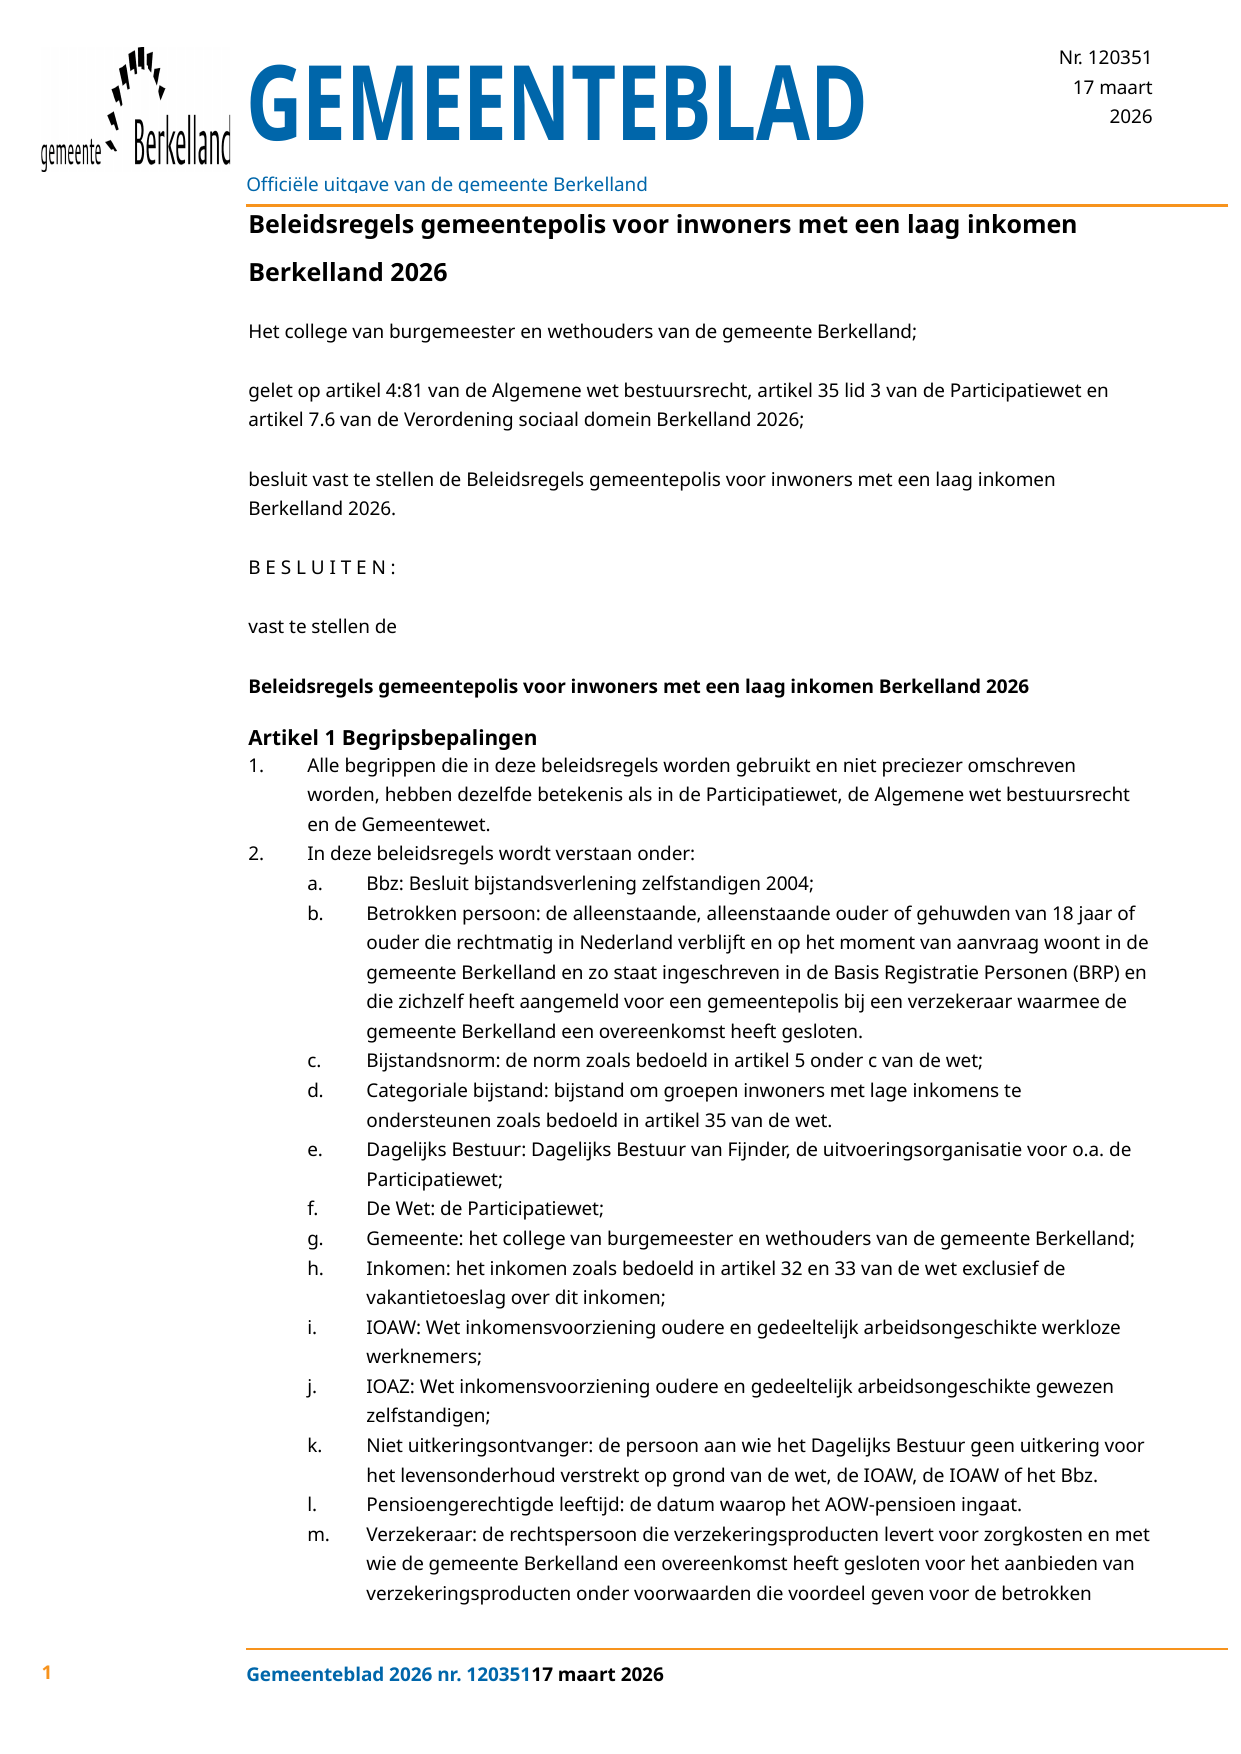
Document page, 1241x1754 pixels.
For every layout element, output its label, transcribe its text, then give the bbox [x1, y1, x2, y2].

list Categoriale bijstand: bijstand om groepen inwoners met lage inkomens te ondersteunen zoals bedoeld in artikel 35 van de wet. [307, 1077, 1152, 1132]
list Bbz: Besluit bijstandsverlening zelfstandigen 2004; [307, 870, 1152, 896]
list IOAZ: Wet inkomensvoorziening oudere en gedeeltelijk arbeidsongeschikte gewezen zelfstandigen; [307, 1373, 1152, 1428]
picture [41, 47, 231, 172]
text Artikel 1 Begripsbepalingen [248, 723, 1152, 752]
list IOAW: Wet inkomensvoorziening oudere en gedeeltelijk arbeidsongeschikte werkloze werknemers; [307, 1314, 1152, 1369]
text gelet op artikel 4:81 van de Algemene wet bestuursrecht, artikel 35 lid 3 van de Participatiewet en artikel 7.6 van de Verordening sociaal domein Berkelland 2026; [248, 377, 1152, 432]
list Dagelijks Bestuur: Dagelijks Bestuur van Fijnder, de uitvoeringsorganisatie voor o.a. de Participatiewet; [307, 1136, 1152, 1192]
list Bijstandsnorm: de norm zoals bedoeld in artikel 5 onder c van de wet; [307, 1048, 1152, 1073]
text Beleidsregels gemeentepolis voor inwoners met een laag inkomen Berkelland 2026 [248, 673, 1152, 699]
text vast te stellen de [248, 614, 1152, 639]
list De Wet: de Participatiewet; [307, 1196, 1152, 1221]
list Niet uitkeringsontvanger: de persoon aan wie het Dagelijks Bestuur geen uitkering voor het levensonderhoud verstrekt op grond van de wet, de IOAW, de IOAW of het Bbz. [307, 1432, 1152, 1487]
list In deze beleidsregels wordt verstaan onder: [248, 841, 1152, 866]
list Verzekeraar: de rechtspersoon die verzekeringsproducten levert voor zorgkosten en met wie de gemeente Berkelland een overeenkomst heeft gesloten voor het aanbieden van verzekeringsproducten onder voorwaarden die voordeel geven voor de betrokken [307, 1521, 1152, 1606]
text besluit vast te stellen de Beleidsregels gemeentepolis voor inwoners met een laag inkomen Berkelland 2026. [248, 466, 1152, 521]
list Inkomen: het inkomen zoals bedoeld in artikel 32 en 33 van de wet exclusief de vakantietoeslag over dit inkomen; [307, 1255, 1152, 1310]
list Pensioengerechtigde leeftijd: de datum waarop het AOW-pensioen ingaat. [307, 1491, 1152, 1517]
text Beleidsregels gemeentepolis voor inwoners met een laag inkomen Berkelland 2026 [248, 207, 1152, 288]
list Gemeente: het college van burgemeester en wethouders van de gemeente Berkelland; [307, 1225, 1152, 1251]
text B E S L U I T E N : [248, 554, 1152, 580]
text Het college van burgemeester en wethouders van de gemeente Berkelland; [248, 318, 1152, 344]
list Betrokken persoon: de alleenstaande, alleenstaande ouder of gehuwden van 18 jaar of ouder die rechtmatig in Nederland verblijft en op het moment van aanvraag woont in de gemeente Berkelland en zo staat ingeschreven in de Basis Registratie Personen (BRP) en die zichzelf heeft aangemeld voor een gemeentepolis bij een verzekeraar waarmee de gemeente Berkelland een overeenkomst heeft gesloten. [307, 900, 1152, 1044]
list Alle begrippen die in deze beleidsregels worden gebruikt en niet preciezer omschreven worden, hebben dezelfde betekenis als in de Participatiewet, de Algemene wet bestuursrecht en de Gemeentewet. [248, 752, 1152, 837]
